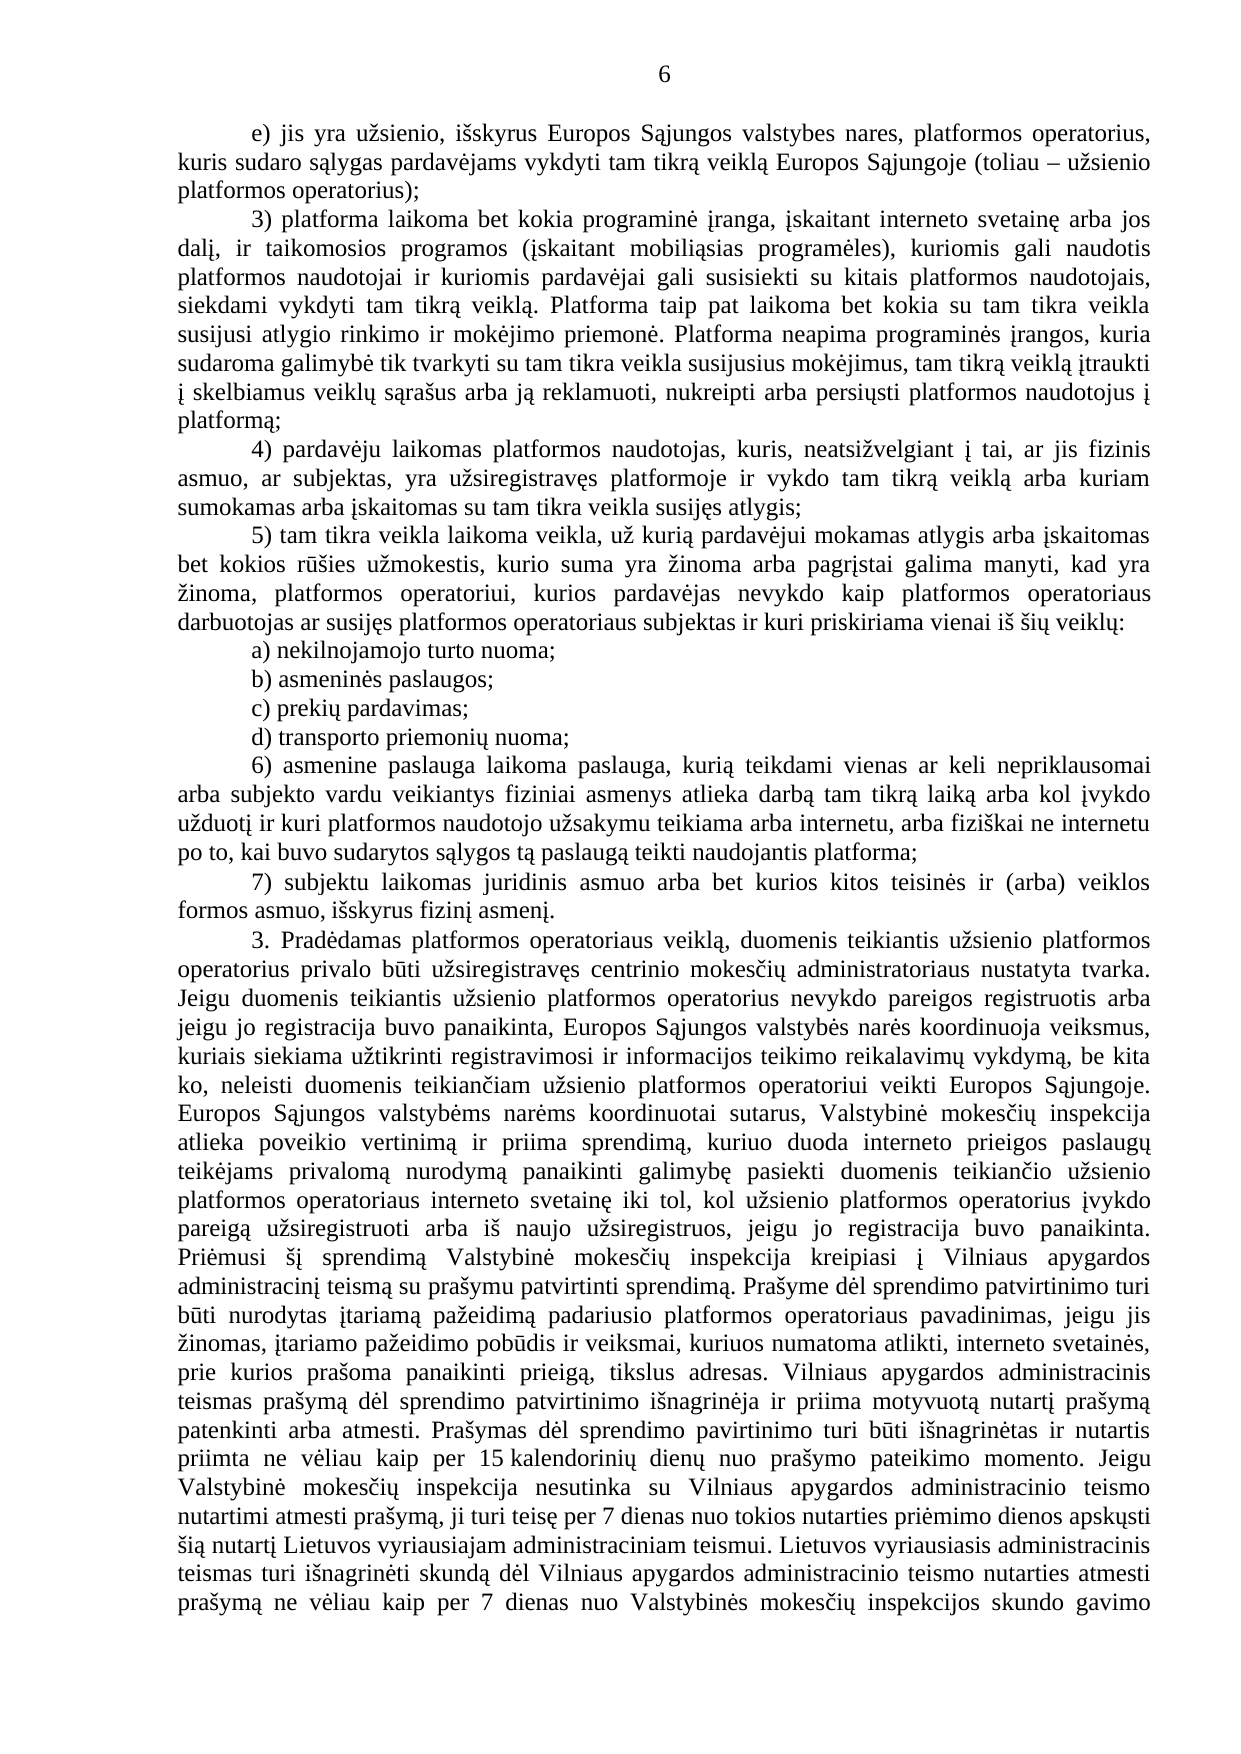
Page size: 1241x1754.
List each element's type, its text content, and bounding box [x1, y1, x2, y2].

text c) prekių pardavimas; [177, 693, 1152, 722]
text e) jis yra užsienio, išskyrus Europos Sąjungos valstybes nares, platformos operatorius, kuris sudaro sąlygas pardavėjams vykdyti tam tikrą veiklą Europos Sąjungoje (toliau – užsienio platformos operatorius); [177, 118, 1152, 204]
text a) nekilnojamojo turto nuoma; [177, 636, 1152, 664]
text 3. Pradėdamas platformos operatoriaus veiklą, duomenis teikiantis užsienio platformos operatorius privalo būti užsiregistravęs centrinio mokesčių administratoriaus nustatyta tvarka. Jeigu duomenis teikiantis užsienio platformos operatorius nevykdo pareigos registruotis arba jeigu jo registracija buvo panaikinta, Europos Sąjungos valstybės narės koordinuoja veiksmus, kuriais siekiama užtikrinti registravimosi ir informacijos teikimo reikalavimų vykdymą, be kita ko, neleisti duomenis teikiančiam užsienio platformos operatoriui veikti Europos Sąjungoje. Europos Sąjungos valstybėms narėms koordinuotai sutarus, Valstybinė mokesčių inspekcija atlieka poveikio vertinimą ir priima sprendimą, kuriuo duoda interneto prieigos paslaugų teikėjams privalomą nurodymą panaikinti galimybę pasiekti duomenis teikiančio užsienio platformos operatoriaus interneto svetainę iki tol, kol užsienio platformos operatorius įvykdo pareigą užsiregistruoti arba iš naujo užsiregistruos, jeigu jo registracija buvo panaikinta. Priėmusi šį sprendimą Valstybinė mokesčių inspekcija kreipiasi į Vilniaus apygardos administracinį teismą su prašymu patvirtinti sprendimą. Prašyme dėl sprendimo patvirtinimo turi būti nurodytas įtariamą pažeidimą padariusio platformos operatoriaus pavadinimas, jeigu jis žinomas, įtariamo pažeidimo pobūdis ir veiksmai, kuriuos numatoma atlikti, interneto svetainės, prie kurios prašoma panaikinti prieigą, tikslus adresas. Vilniaus apygardos administracinis teismas prašymą dėl sprendimo patvirtinimo išnagrinėja ir priima motyvuotą nutartį prašymą patenkinti arba atmesti. Prašymas dėl sprendimo pavirtinimo turi būti išnagrinėtas ir nutartis priimta ne vėliau kaip per 15 kalendorinių dienų nuo prašymo pateikimo momento. Jeigu Valstybinė mokesčių inspekcija nesutinka su Vilniaus apygardos administracinio teismo nutartimi atmesti prašymą, ji turi teisę per 7 dienas nuo tokios nutarties priėmimo dienos apskųsti šią nutartį Lietuvos vyriausiajam administraciniam teismui. Lietuvos vyriausiasis administracinis teismas turi išnagrinėti skundą dėl Vilniaus apygardos administracinio teismo nutarties atmesti prašymą ne vėliau kaip per 7 dienas nuo Valstybinės mokesčių inspekcijos skundo gavimo [177, 925, 1152, 1616]
text 7) subjektu laikomas juridinis asmuo arba bet kurios kitos teisinės ir (arba) veiklos formos asmuo, išskyrus fizinį asmenį. [177, 867, 1152, 925]
text 3) platforma laikoma bet kokia programinė įranga, įskaitant interneto svetainę arba jos dalį, ir taikomosios programos (įskaitant mobiliąsias programėles), kuriomis gali naudotis platformos naudotojai ir kuriomis pardavėjai gali susisiekti su kitais platformos naudotojais, siekdami vykdyti tam tikrą veiklą. Platforma taip pat laikoma bet kokia su tam tikra veikla susijusi atlygio rinkimo ir mokėjimo priemonė. Platforma neapima programinės įrangos, kuria sudaroma galimybė tik tvarkyti su tam tikra veikla susijusius mokėjimus, tam tikrą veiklą įtraukti į skelbiamus veiklų sąrašus arba ją reklamuoti, nukreipti arba persiųsti platformos naudotojus į platformą; [177, 204, 1152, 434]
text 4) pardavėju laikomas platformos naudotojas, kuris, neatsižvelgiant į tai, ar jis fizinis asmuo, ar subjektas, yra užsiregistravęs platformoje ir vykdo tam tikrą veiklą arba kuriam sumokamas arba įskaitomas su tam tikra veikla susijęs atlygis; [177, 434, 1152, 521]
text b) asmeninės paslaugos; [177, 664, 1152, 693]
text 6) asmenine paslauga laikoma paslauga, kurią teikdami vienas ar keli nepriklausomai arba subjekto vardu veikiantys fiziniai asmenys atlieka darbą tam tikrą laiką arba kol įvykdo užduotį ir kuri platformos naudotojo užsakymu teikiama arba internetu, arba fiziškai ne internetu po to, kai buvo sudarytos sąlygos tą paslaugą teikti naudojantis platforma; [177, 751, 1152, 867]
text 5) tam tikra veikla laikoma veikla, už kurią pardavėjui mokamas atlygis arba įskaitomas bet kokios rūšies užmokestis, kurio suma yra žinoma arba pagrįstai galima manyti, kad yra žinoma, platformos operatoriui, kurios pardavėjas nevykdo kaip platformos operatoriaus darbuotojas ar susijęs platformos operatoriaus subjektas ir kuri priskiriama vienai iš šių veiklų: [177, 521, 1152, 636]
text d) transporto priemonių nuoma; [177, 722, 1152, 751]
